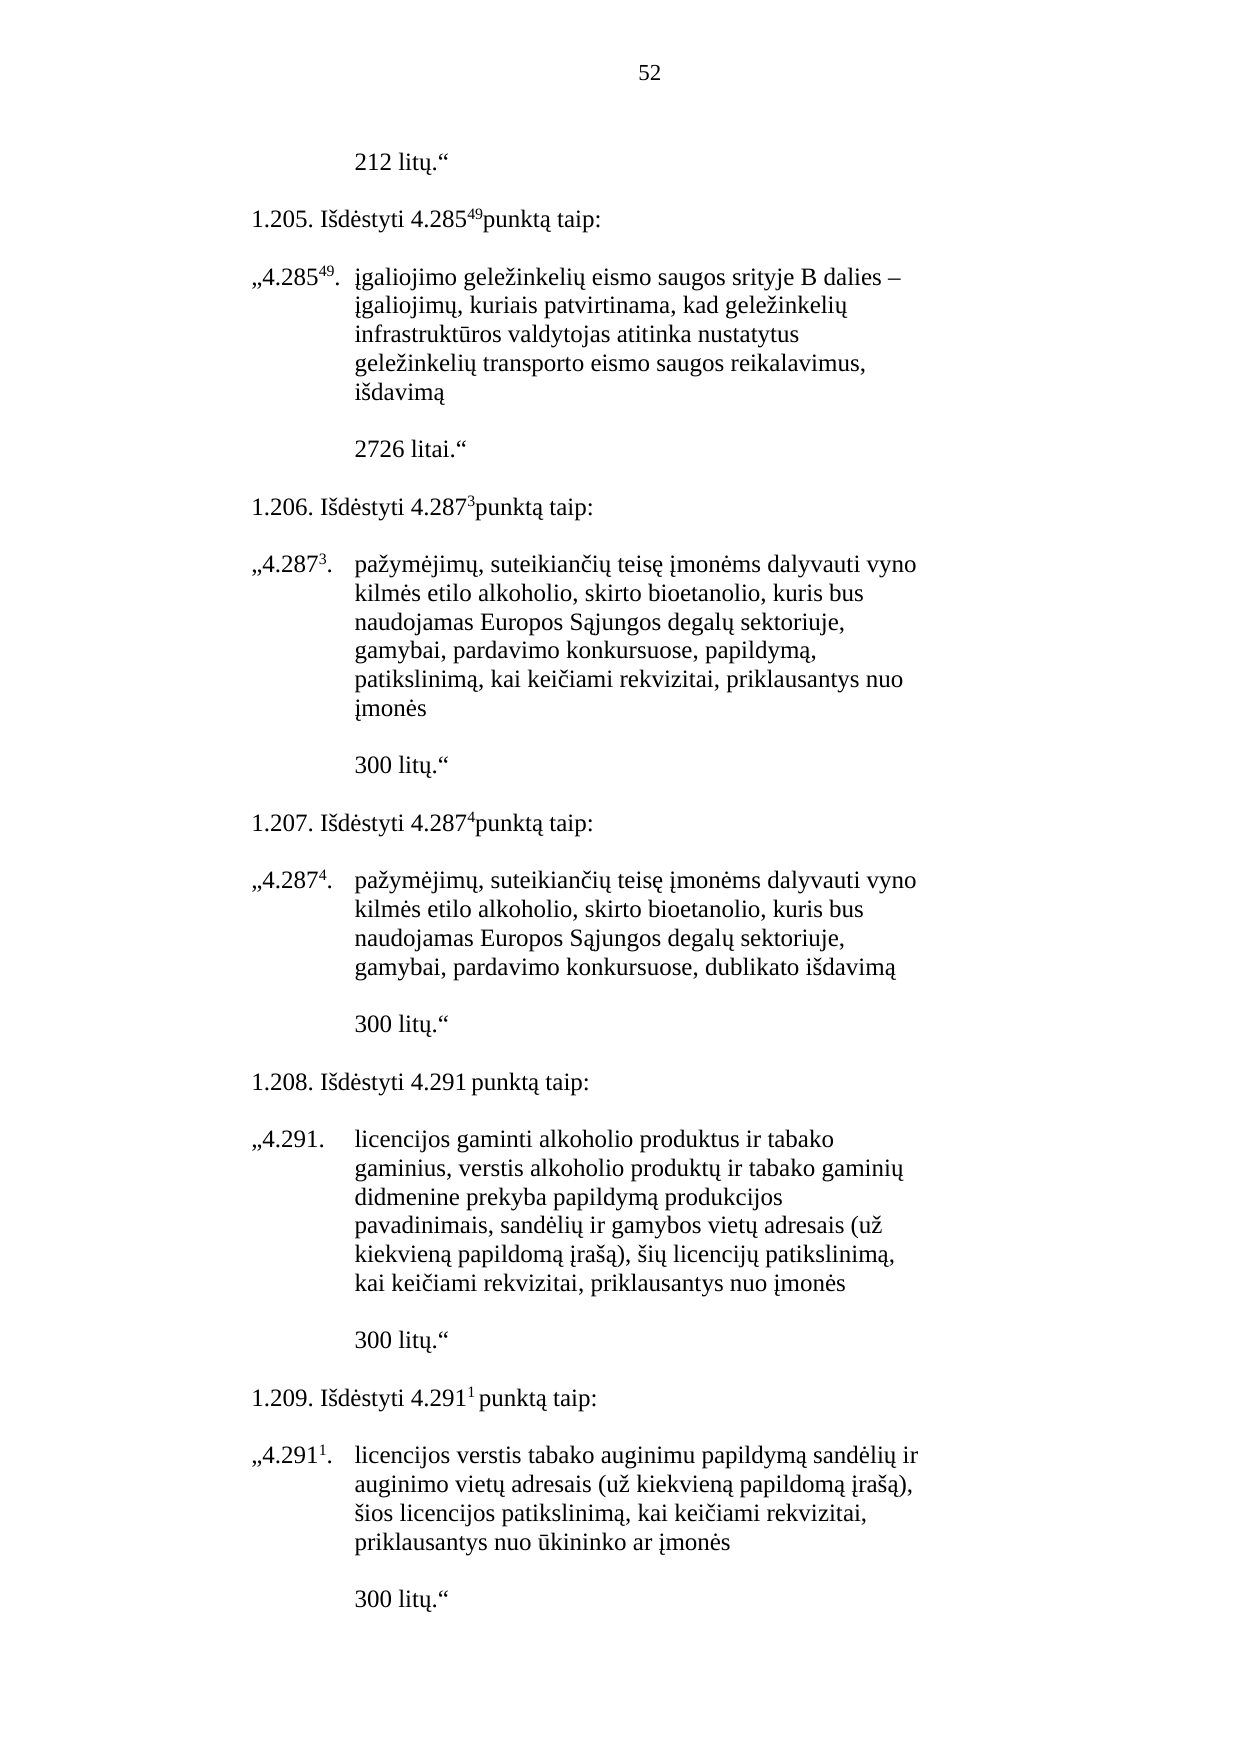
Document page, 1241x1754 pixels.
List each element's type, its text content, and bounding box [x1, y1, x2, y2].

text „4.291. licencijos gaminti alkoholio produktus ir tabako gaminius, verstis alkoholio produktų ir tabako gaminių didmenine prekyba papildymą produkcijos pavadinimais, sandėlių ir gamybos vietų adresais (už kiekvieną papildomą įrašą), šių licencijų patikslinimą, kai keičiami rekvizitai, priklausantys nuo įmonės 300 litų.“ [251, 1124, 924, 1354]
text 1.209. Išdėstyti 4.2911 punktą taip: [251, 1383, 924, 1412]
text „4.2873. pažymėjimų, suteikiančių teisę įmonėms dalyvauti vyno kilmės etilo alkoholio, skirto bioetanolio, kuris bus naudojamas Europos Sąjungos degalų sektoriuje, gamybai, pardavimo konkursuose, papildymą, patikslinimą, kai keičiami rekvizitai, priklausantys nuo įmonės 300 litų.“ [251, 549, 924, 779]
text „4.2911. licencijos verstis tabako auginimu papildymą sandėlių ir auginimo vietų adresais (už kiekvieną papildomą įrašą), šios licencijos patikslinimą, kai keičiami rekvizitai, priklausantys nuo ūkininko ar įmonės 300 litų.“ [251, 1441, 924, 1613]
text „4.2874. pažymėjimų, suteikiančių teisę įmonėms dalyvauti vyno kilmės etilo alkoholio, skirto bioetanolio, kuris bus naudojamas Europos Sąjungos degalų sektoriuje, gamybai, pardavimo konkursuose, dublikato išdavimą 300 litų.“ [251, 866, 924, 1038]
text 212 litų.“ [251, 118, 924, 176]
text 1.208. Išdėstyti 4.291 punktą taip: [251, 1067, 924, 1096]
text 1.207. Išdėstyti 4.2874punktą taip: [251, 808, 924, 837]
text „4.28549. įgaliojimo geležinkelių eismo saugos srityje B dalies – įgaliojimų, kuriais patvirtinama, kad geležinkelių infrastruktūros valdytojas atitinka nustatytus geležinkelių transporto eismo saugos reikalavimus, išdavimą 2726 litai.“ [251, 262, 924, 463]
text 1.205. Išdėstyti 4.28549punktą taip: [251, 204, 924, 233]
text 1.206. Išdėstyti 4.2873punktą taip: [251, 492, 924, 521]
